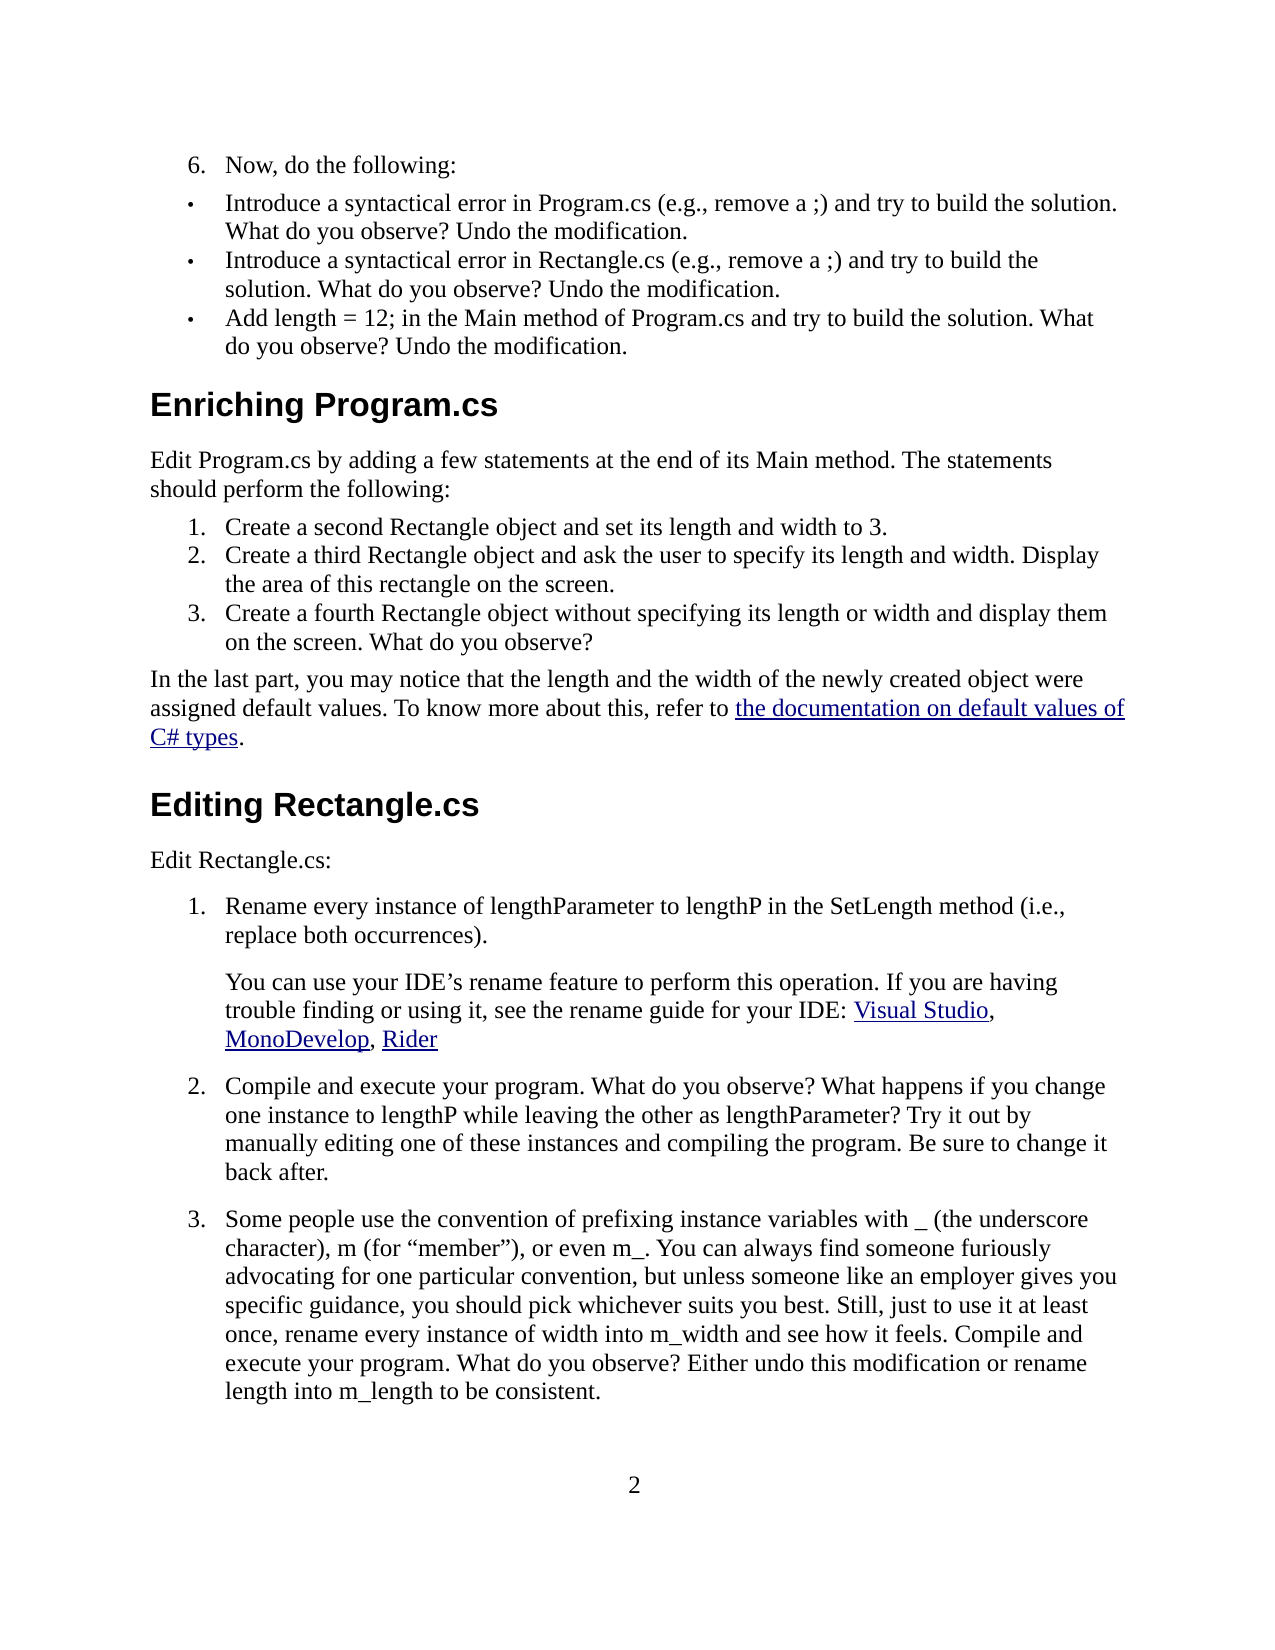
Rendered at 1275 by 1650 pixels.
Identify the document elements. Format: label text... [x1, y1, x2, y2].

list Introduce a syntactical error in Rectangle.cs (e.g., remove a ;) and try to build the solution. What do you observe? Undo the modification. [187, 245, 1125, 303]
list Rename every instance of lengthParameter to lengthP in the SetLength method (i.e., replace both occurrences). [187, 891, 1125, 949]
list Some people use the convention of prefixing instance variables with _ (the underscore character), m (for “member”), or even m_. You can always find someone furiously advocating for one particular convention, but unless someone like an employer gives you specific guidance, you should pick whichever suits you best. Still, just to use it at least once, rename every instance of width into m_width and see how it feels. Compile and execute your program. What do you observe? Either undo this modification or rename length into m_length to be consistent. [187, 1204, 1125, 1405]
list Now, do the following: [187, 150, 1125, 179]
list Introduce a syntactical error in Program.cs (e.g., remove a ;) and try to build the solution. What do you observe? Undo the modification. [187, 188, 1125, 245]
list Create a second Rectangle object and set its length and width to 3. [187, 512, 1125, 541]
text In the last part, you may notice that the length and the width of the newly created object were assigned default values. To know more about this, refer to the documentation on default values of C# types. [150, 664, 1125, 751]
subtitle Enriching Program.cs [150, 385, 1125, 424]
text Edit Program.cs by adding a few statements at the end of its Main method. The statements should perform the following: [150, 445, 1125, 503]
text Edit Rectangle.cs: [150, 845, 1125, 873]
list Compile and execute your program. What do you observe? What happens if you change one instance to lengthP while leaving the other as lengthParameter? Try it out by manually editing one of these instances and compiling the program. Be sure to change it back after. [187, 1071, 1125, 1186]
subtitle Editing Rectangle.cs [150, 785, 1125, 823]
list Create a fourth Rectangle object without specifying its length or width and display them on the screen. What do you observe? [187, 598, 1125, 656]
list Add length = 12; in the Main method of Program.cs and try to build the solution. What do you observe? Undo the modification. [187, 303, 1125, 360]
list Create a third Rectangle object and ask the user to specify its length and width. Display the area of this rectangle on the screen. [187, 541, 1125, 598]
list You can use your IDE’s rename feature to perform this operation. If you are having trouble finding or using it, see the rename guide for your IDE: Visual Studio, MonoDevelop, Rider [187, 967, 1125, 1053]
